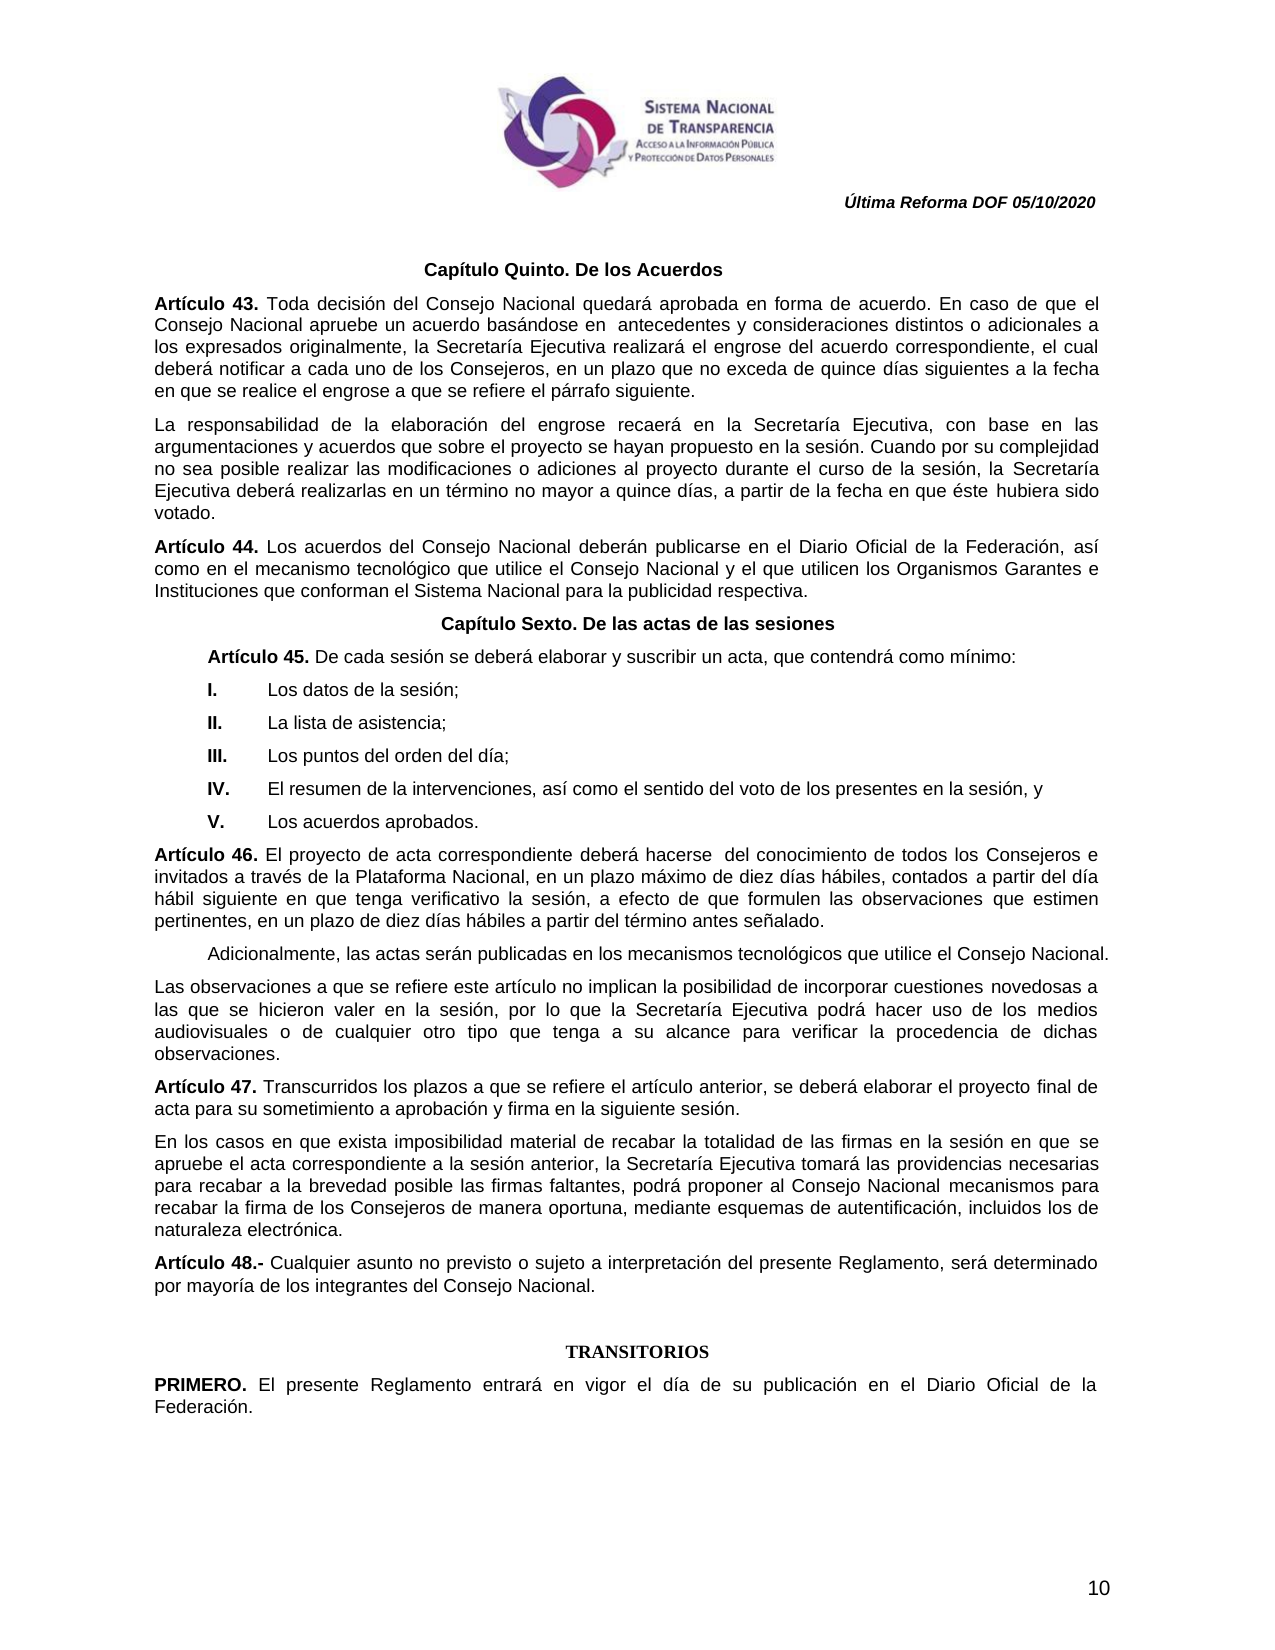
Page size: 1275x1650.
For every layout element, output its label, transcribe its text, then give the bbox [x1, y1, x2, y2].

list Los datos de la sesión; [207, 679, 1123, 700]
text PRIMERO. El presente Reglamento entrará en vigor el día de su publicación en el Diario Oficial de la Federación. [154, 1373, 1098, 1417]
text Artículo 44. Los acuerdos del Consejo Nacional deberán publicarse en el Diario Oficial de la Federación, así como en el mecanismo tecnológico que utilice el Consejo Nacional y el que utilicen los Organismos Garantes e Instituciones que conforman el Sistema Nacional para la publicidad respectiva. [154, 536, 1099, 601]
list Los acuerdos aprobados. [207, 811, 1123, 832]
text En los casos en que exista imposibilidad material de recabar la totalidad de las firmas en la sesión en que se apruebe el acta correspondiente a la sesión anterior, la Secretaría Ejecutiva tomará las providencias necesarias para recabar a la brevedad posible las firmas faltantes, podrá proponer al Consejo Nacional mecanismos para recabar la firma de los Consejeros de manera oportuna, mediante esquemas de autentificación, incluidos los de naturaleza electrónica. [154, 1131, 1099, 1241]
text Artículo 48.- Cualquier asunto no previsto o sujeto a interpretación del presente Reglamento, será determinado por mayoría de los integrantes del Consejo Nacional. [154, 1252, 1098, 1296]
text Las observaciones a que se refiere este artículo no implican la posibilidad de incorporar cuestiones novedosas a las que se hicieron valer en la sesión, por lo que la Secretaría Ejecutiva podrá hacer uso de los medios audiovisuales o de cualquier otro tipo que tenga a su alcance para verificar la procedencia de dichas observaciones. [154, 976, 1098, 1064]
text Artículo 47. Transcurridos los plazos a que se refiere el artículo anterior, se deberá elaborar el proyecto final de acta para su sometimiento a aprobación y firma en la siguiente sesión. [154, 1076, 1098, 1119]
text Artículo 46. El proyecto de acta correspondiente deberá hacerse del conocimiento de todos los Consejeros e invitados a través de la Plataforma Nacional, en un plazo máximo de diez días hábiles, contados a partir del día hábil siguiente en que tenga verificativo la sesión, a efecto de que formulen las observaciones que estimen pertinentes, en un plazo de diez días hábiles a partir del término antes señalado. [154, 844, 1098, 932]
text Artículo 43. Toda decisión del Consejo Nacional quedará aprobada en forma de acuerdo. En caso de que el Consejo Nacional apruebe un acuerdo basándose en antecedentes y consideraciones distintos o adicionales a los expresados originalmente, la Secretaría Ejecutiva realizará el engrose del acuerdo correspondiente, el cual deberá notificar a cada uno de los Consejeros, en un plazo que no exceda de quince días siguientes a la fecha en que se realice el engrose a que se refiere el párrafo siguiente. [154, 292, 1099, 402]
subtitle Capítulo Quinto. De los Acuerdos [154, 259, 993, 281]
list Los puntos del orden del día; [207, 744, 1123, 766]
list La lista de asistencia; [207, 712, 1123, 733]
text La responsabilidad de la elaboración del engrose recaerá en la Secretaría Ejecutiva, con base en las argumentaciones y acuerdos que sobre el proyecto se hayan propuesto en la sesión. Cuando por su complejidad no sea posible realizar las modificaciones o adiciones al proyecto durante el curso de la sesión, la Secretaría Ejecutiva deberá realizarlas en un término no mayor a quince días, a partir de la fecha en que éste hubiera sido votado. [154, 414, 1099, 523]
list El resumen de la intervenciones, así como el sentido del voto de los presentes en la sesión, y [207, 778, 1123, 799]
text Artículo 45. De cada sesión se deberá elaborar y suscribir un acta, que contendrá como mínimo: [207, 646, 1123, 667]
text Adicionalmente, las actas serán publicadas en los mecanismos tecnológicos que utilice el Consejo Nacional. [207, 943, 1123, 965]
subtitle TRANSITORIOS [348, 1341, 926, 1362]
subtitle Capítulo Sexto. De las actas de las sesiones [441, 613, 1123, 634]
